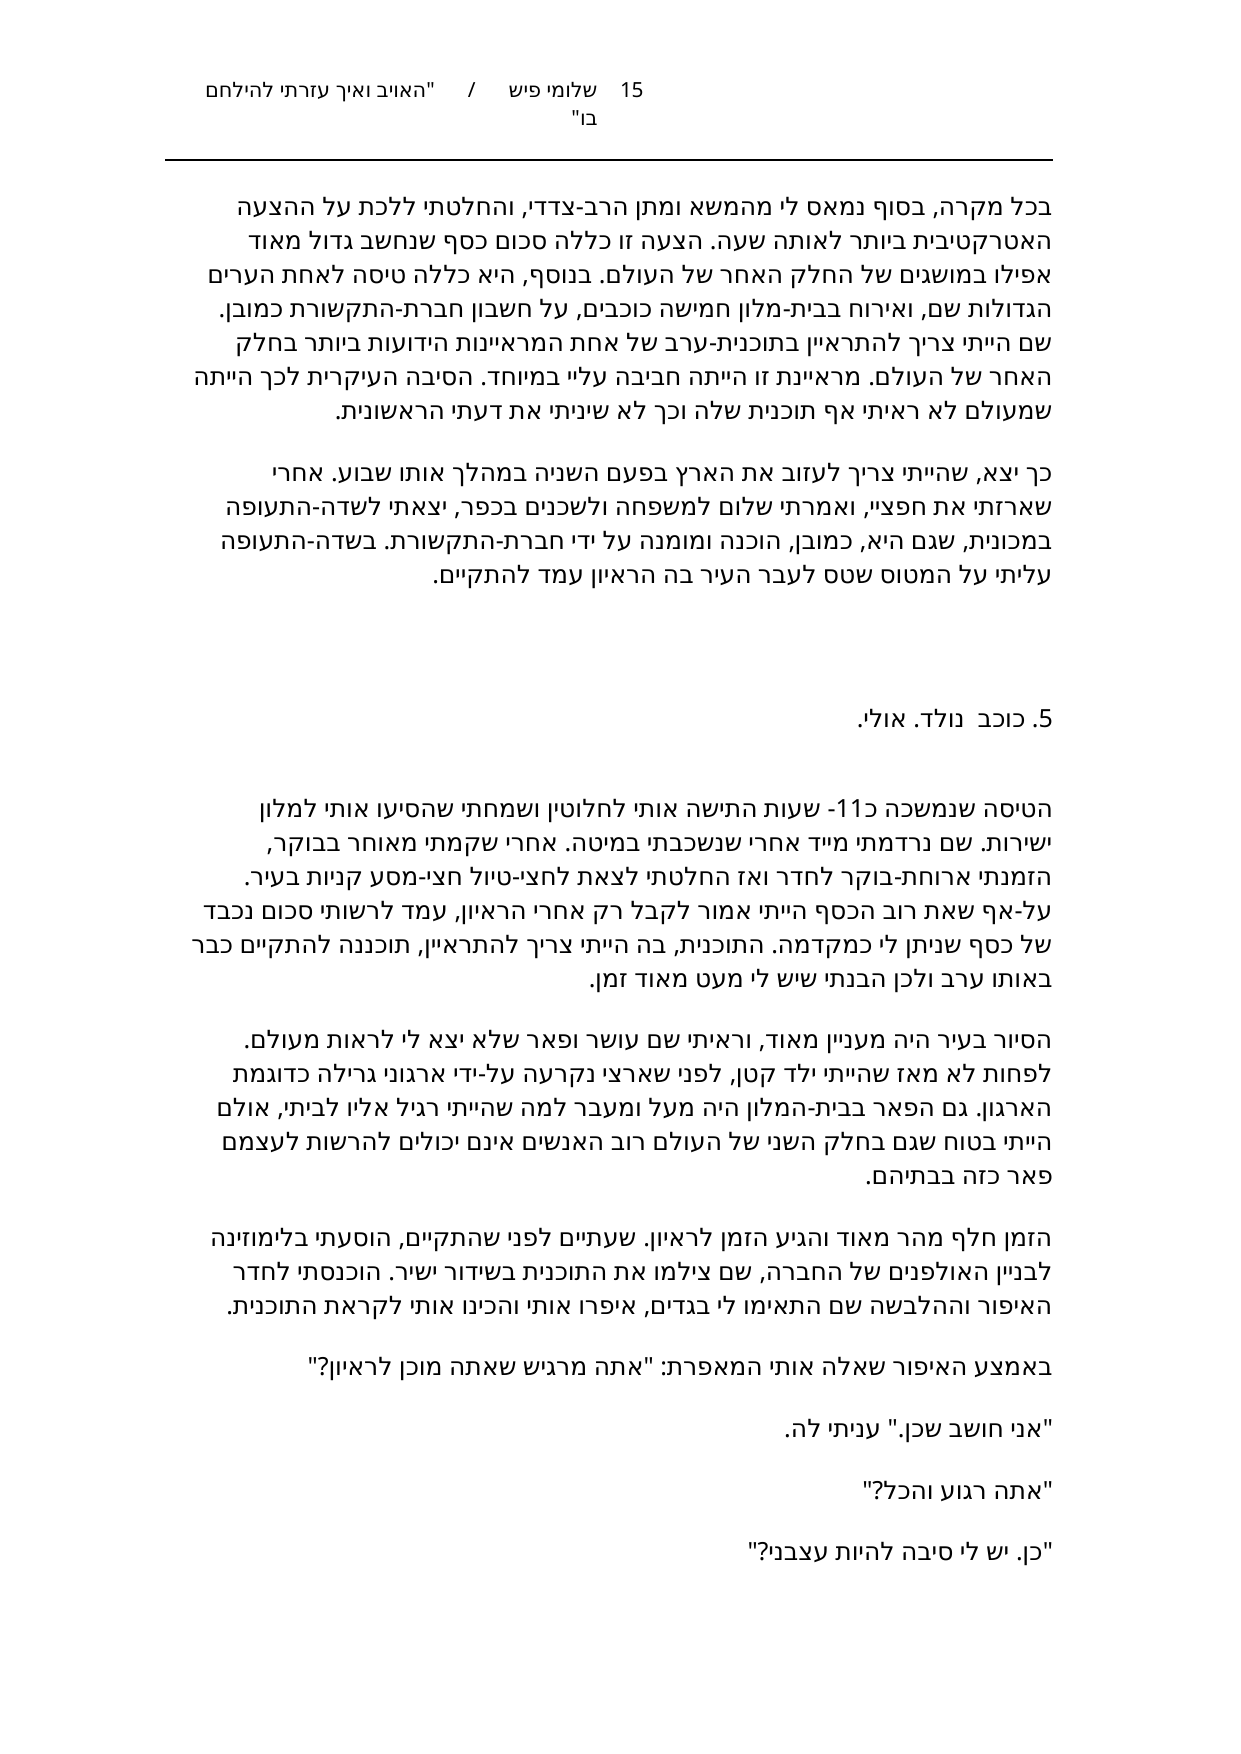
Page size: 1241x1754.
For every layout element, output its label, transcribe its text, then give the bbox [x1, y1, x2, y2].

text "כן. יש לי סיבה להיות עצבני?" [187, 1534, 1053, 1568]
text הסיור בעיר היה מעניין מאוד, וראיתי שם עושר ופאר שלא יצא לי לראות מעולם. לפחות לא מאז שהייתי ילד קטן, לפני שארצי נקרעה על-ידי ארגוני גרילה כדוגמת הארגון. גם הפאר בבית-המלון היה מעל ומעבר למה שהייתי רגיל אליו לביתי, אולם הייתי בטוח שגם בחלק השני של העולם רוב האנשים אינם יכולים להרשות לעצמם פאר כזה בבתיהם. [187, 1022, 1053, 1192]
text "אני חושב שכן." עניתי לה. [187, 1411, 1053, 1444]
text באמצע האיפור שאלה אותי המאפרת: "אתה מרגיש שאתה מוכן לראיון?" [187, 1349, 1053, 1383]
text הטיסה שנמשכה כ11- שעות התישה אותי לחלוטין ושמחתי שהסיעו אותי למלון ישירות. שם נרדמתי מייד אחרי שנשכבתי במיטה. אחרי שקמתי מאוחר בבוקר, הזמנתי ארוחת-בוקר לחדר ואז החלטתי לצאת לחצי-טיול חצי-מסע קניות בעיר. על-אף שאת רוב הכסף הייתי אמור לקבל רק אחרי הראיון, עמד לרשותי סכום נכבד של כסף שניתן לי כמקדמה. התוכנית, בה הייתי צריך להתראיין, תוכננה להתקיים כבר באותו ערב ולכן הבנתי שיש לי מעט מאוד זמן. [187, 790, 1053, 994]
text 5. כוכב נולד. אולי. [187, 701, 1053, 735]
text כך יצא, שהייתי צריך לעזוב את הארץ בפעם השניה במהלך אותו שבוע. אחרי שארזתי את חפציי, ואמרתי שלום למשפחה ולשכנים בכפר, יצאתי לשדה-התעופה במכונית, שגם היא, כמובן, הוכנה ומומנה על ידי חברת-התקשורת. בשדה-התעופה עליתי על המטוס שטס לעבר העיר בה הראיון עמד להתקיים. [187, 454, 1053, 590]
text בכל מקרה, בסוף נמאס לי מהמשא ומתן הרב-צדדי, והחלטתי ללכת על ההצעה האטרקטיבית ביותר לאותה שעה. הצעה זו כללה סכום כסף שנחשב גדול מאוד אפילו במושגים של החלק האחר של העולם. בנוסף, היא כללה טיסה לאחת הערים הגדולות שם, ואירוח בבית-מלון חמישה כוכבים, על חשבון חברת-התקשורת כמובן. שם הייתי צריך להתראיין בתוכנית-ערב של אחת המראיינות הידועות ביותר בחלק האחר של העולם. מראיינת זו הייתה חביבה עליי במיוחד. הסיבה העיקרית לכך הייתה שמעולם לא ראיתי אף תוכנית שלה וכך לא שיניתי את דעתי הראשונית. [187, 189, 1053, 427]
text הזמן חלף מהר מאוד והגיע הזמן לראיון. שעתיים לפני שהתקיים, הוסעתי בלימוזינה לבניין האולפנים של החברה, שם צילמו את התוכנית בשידור ישיר. הוכנסתי לחדר האיפור וההלבשה שם התאימו לי בגדים, איפרו אותי והכינו אותי לקראת התוכנית. [187, 1219, 1053, 1321]
text "אתה רגוע והכל?" [187, 1472, 1053, 1506]
